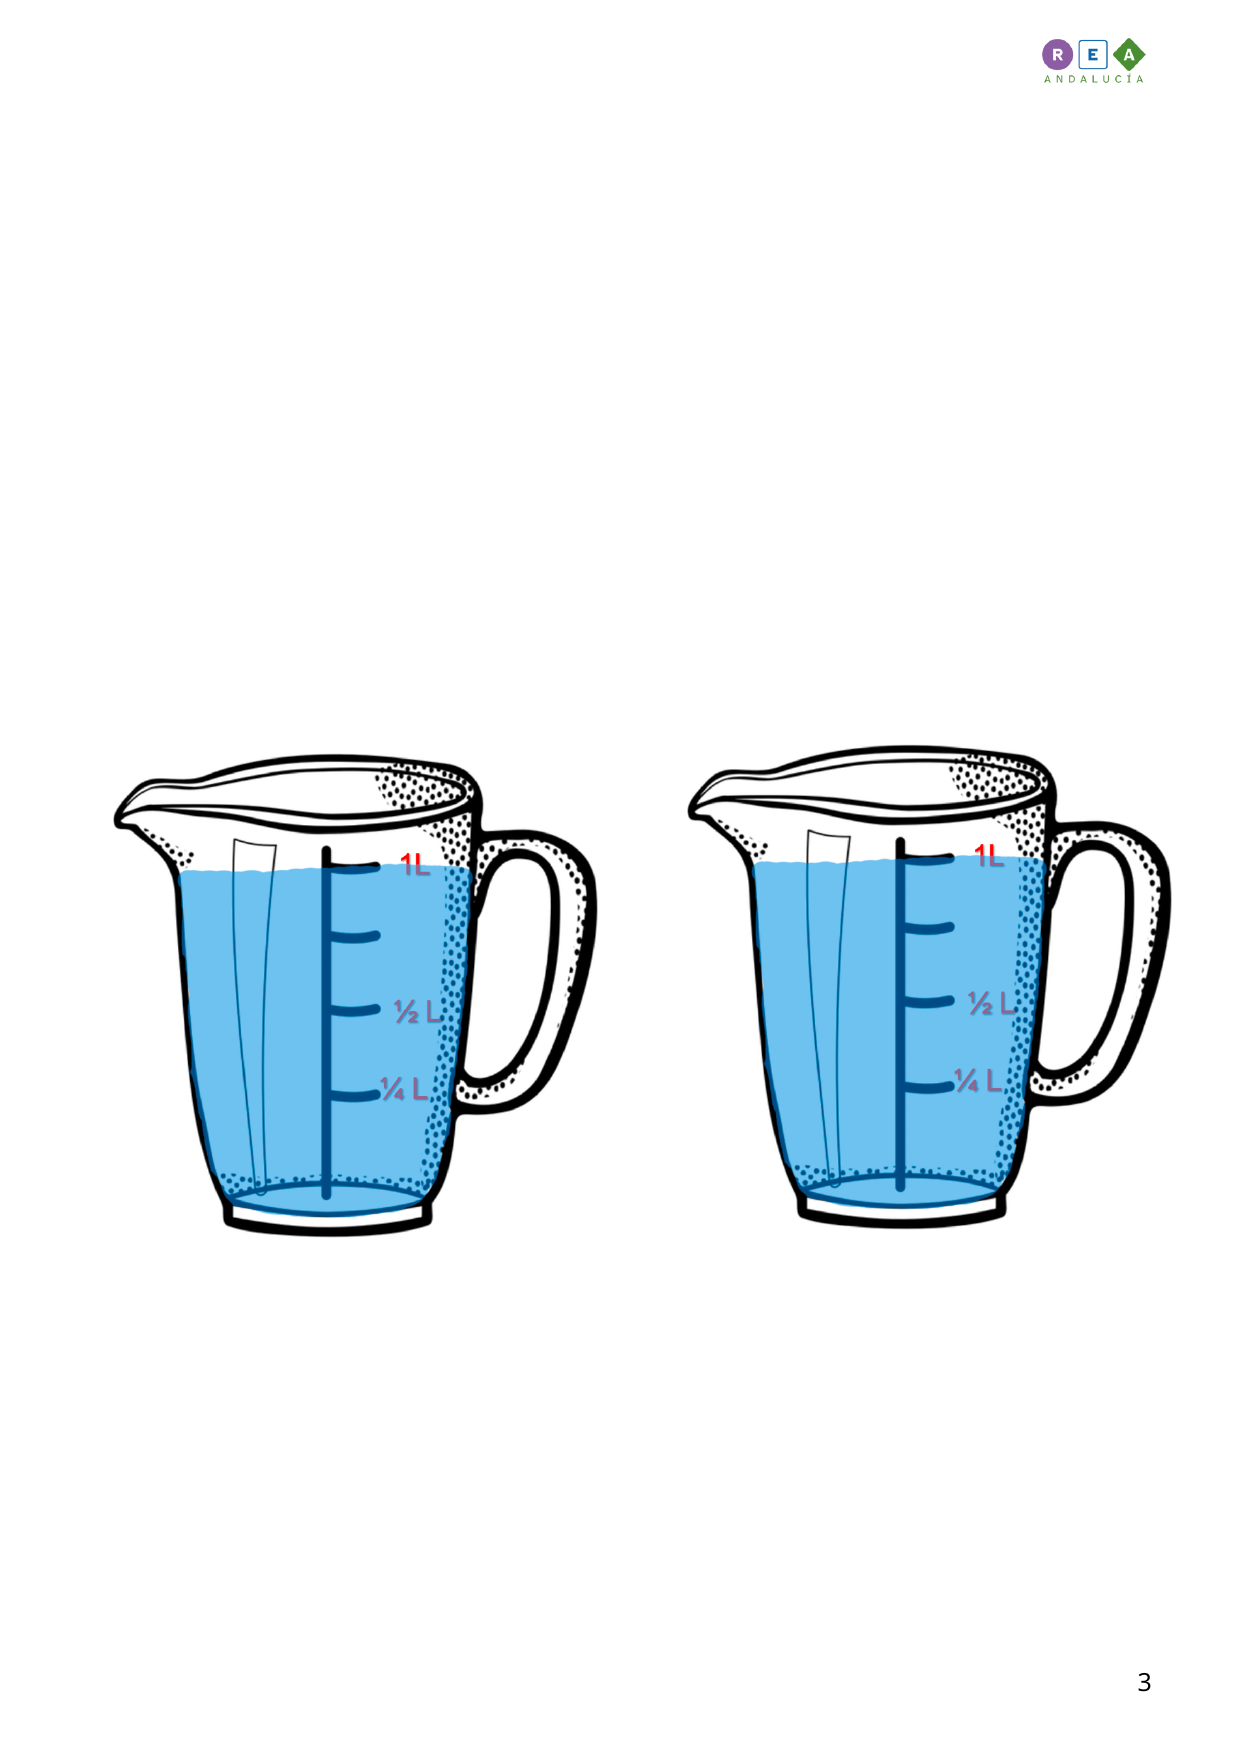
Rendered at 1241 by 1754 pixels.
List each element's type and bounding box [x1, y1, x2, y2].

picture [1037, 33, 1149, 88]
picture [26, 719, 1240, 1277]
